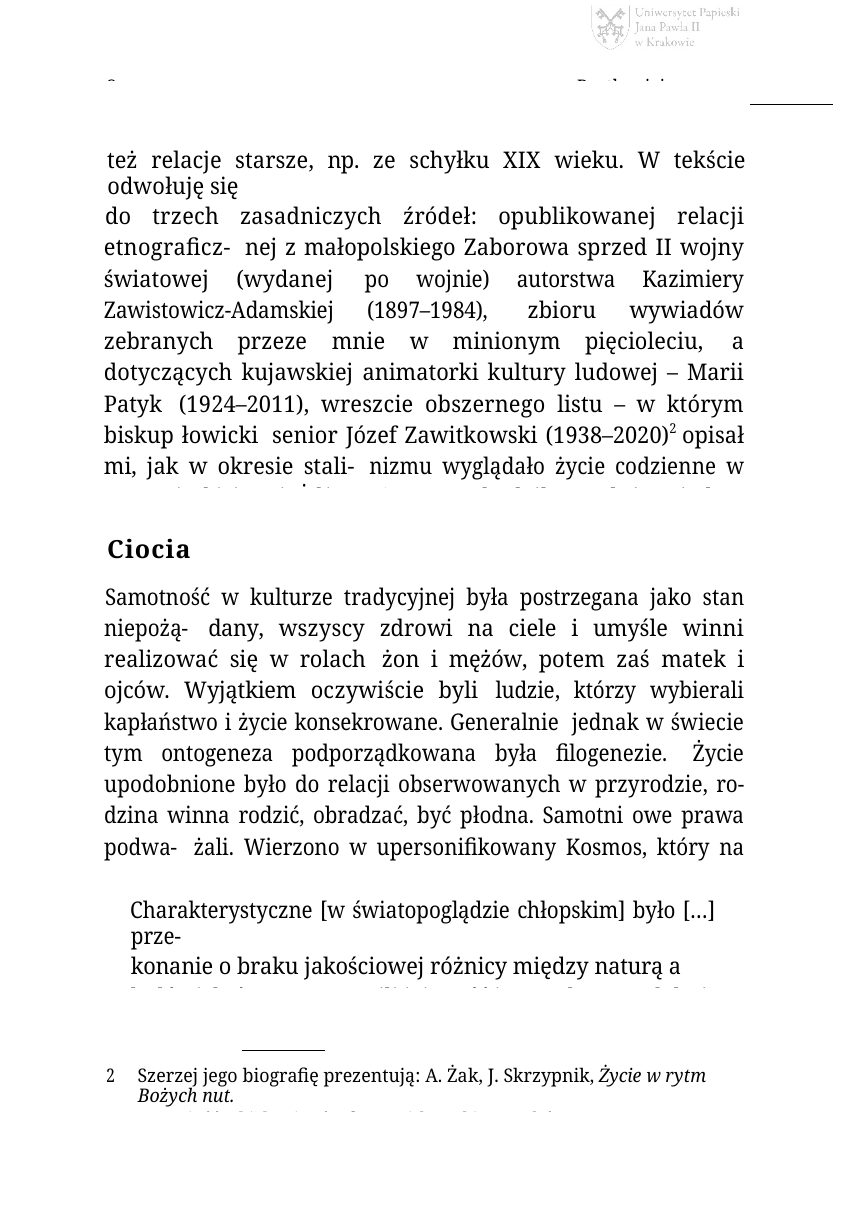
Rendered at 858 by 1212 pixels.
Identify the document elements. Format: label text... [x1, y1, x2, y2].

text też relacje starsze, np. ze schyłku XIX wieku. W tekście odwołuję się [107, 148, 746, 200]
text konanie o braku jakościowej różnicy między naturą a ludźmi, któ- rzy stanowili jej część integralną – podobnie jak rośliny, zwierzęta, [131, 950, 744, 988]
text do trzech zasadniczych źródeł: opublikowanej relacji etnograficz- nej z małopolskiego Zaborowa sprzed II wojny światowej (wydanej po wojnie) autorstwa Kazimiery Zawistowicz-Adamskiej (1897–1984), zbioru wywiadów zebranych przeze mnie w minionym pięcioleciu, a dotyczących kujawskiej animatorki kultury ludowej – Marii Patyk (1924–2011), wreszcie obszernego listu – w którym biskup łowicki senior Józef Zawitkowski (1938–2020)2 opisał mi, jak w okresie stali- nizmu wyglądało życie codzienne w mazowieckiej wsi Żdżary (sam pochodził z położonej dwa kilometry dalej niewielkiej wsi Wał, ale szerzej identyfikował siebie z wsią parafialną, czyli Żdżarami). [104, 200, 744, 488]
text Samotność w kulturze tradycyjnej była postrzegana jako stan niepożą- dany, wszyscy zdrowi na ciele i umyśle winni realizować się w rolach żon i mężów, potem zaś matek i ojców. Wyjątkiem oczywiście byli ludzie, którzy wybierali kapłaństwo i życie konsekrowane. Generalnie jednak w świecie tym ontogeneza podporządkowana była filogenezie. Życie upodobnione było do relacji obserwowanych w przyrodzie, ro- dzina winna rodzić, obradzać, być płodna. Samotni owe prawa podwa- żali. Wierzono w upersonifikowany Kosmos, który na wzór przyrody obdarowywał życiem, był płodny. Podkreśla Wojciech Józef Burszta: [104, 581, 744, 863]
text Opowieść o biskupie Józefie Zawitkowskim, Kraków 2021. [138, 1107, 743, 1112]
text Ciocia [107, 536, 746, 564]
text 2 Szerzej jego biografię prezentują: A. Żak, J. Skrzypnik, Życie w rytm Bożych nut. [106, 1066, 743, 1107]
text 8 [106, 76, 117, 81]
text Charakterystyczne [w światopoglądzie chłopskim] było […] prze- [130, 898, 746, 950]
text Bartłomiej Gapiński [577, 76, 740, 81]
